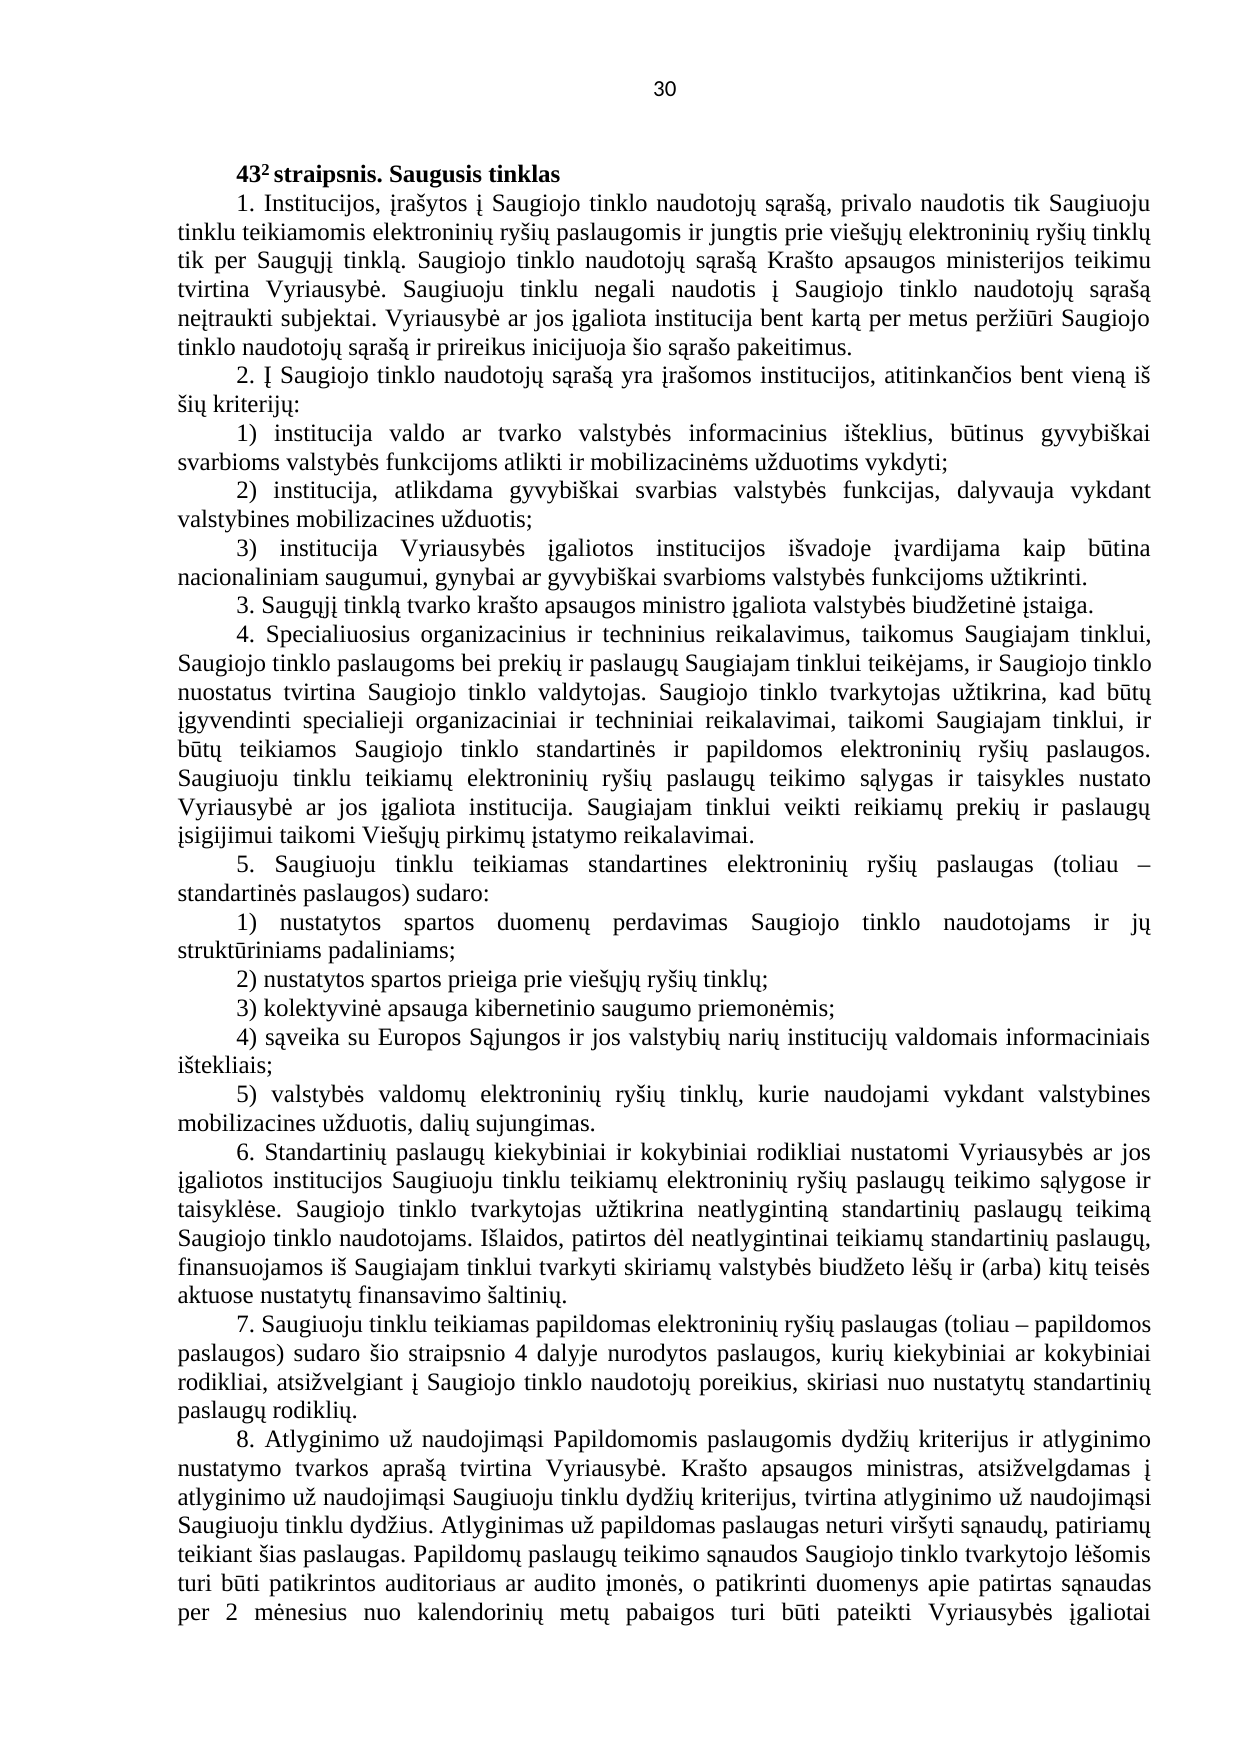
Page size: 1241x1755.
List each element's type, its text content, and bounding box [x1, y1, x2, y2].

text 3. Saugųjį tinklą tvarko krašto apsaugos ministro įgaliota valstybės biudžetinė įstaiga. [177, 591, 1152, 619]
text 5. Saugiuoju tinklu teikiamas standartines elektroninių ryšių paslaugas (toliau – standartinės paslaugos) sudaro: [177, 849, 1152, 907]
text 1. Institucijos, įrašytos į Saugiojo tinklo naudotojų sąrašą, privalo naudotis tik Saugiuoju tinklu teikiamomis elektroninių ryšių paslaugomis ir jungtis prie viešųjų elektroninių ryšių tinklų tik per Saugųjį tinklą. Saugiojo tinklo naudotojų sąrašą Krašto apsaugos ministerijos teikimu tvirtina Vyriausybė. Saugiuoju tinklu negali naudotis į Saugiojo tinklo naudotojų sąrašą neįtraukti subjektai. Vyriausybė ar jos įgaliota institucija bent kartą per metus peržiūri Saugiojo tinklo naudotojų sąrašą ir prireikus inicijuoja šio sąrašo pakeitimus. [177, 188, 1152, 361]
text 4. Specialiuosius organizacinius ir techninius reikalavimus, taikomus Saugiajam tinklui, Saugiojo tinklo paslaugoms bei prekių ir paslaugų Saugiajam tinklui teikėjams, ir Saugiojo tinklo nuostatus tvirtina Saugiojo tinklo valdytojas. Saugiojo tinklo tvarkytojas užtikrina, kad būtų įgyvendinti specialieji organizaciniai ir techniniai reikalavimai, taikomi Saugiajam tinklui, ir būtų teikiamos Saugiojo tinklo standartinės ir papildomos elektroninių ryšių paslaugos. Saugiuoju tinklu teikiamų elektroninių ryšių paslaugų teikimo sąlygas ir taisykles nustato Vyriausybė ar jos įgaliota institucija. Saugiajam tinklui veikti reikiamų prekių ir paslaugų įsigijimui taikomi Viešųjų pirkimų įstatymo reikalavimai. [177, 619, 1152, 849]
text 8. Atlyginimo už naudojimąsi Papildomomis paslaugomis dydžių kriterijus ir atlyginimo nustatymo tvarkos aprašą tvirtina Vyriausybė. Krašto apsaugos ministras, atsižvelgdamas į atlyginimo už naudojimąsi Saugiuoju tinklu dydžių kriterijus, tvirtina atlyginimo už naudojimąsi Saugiuoju tinklu dydžius. Atlyginimas už papildomas paslaugas neturi viršyti sąnaudų, patiriamų teikiant šias paslaugas. Papildomų paslaugų teikimo sąnaudos Saugiojo tinklo tvarkytojo lėšomis turi būti patikrintos auditoriaus ar audito įmonės, o patikrinti duomenys apie patirtas sąnaudas per 2 mėnesius nuo kalendorinių metų pabaigos turi būti pateikti Vyriausybės įgaliotai [177, 1424, 1152, 1626]
text 2) nustatytos spartos prieiga prie viešųjų ryšių tinklų; [177, 964, 1152, 993]
text 3) institucija Vyriausybės įgaliotos institucijos išvadoje įvardijama kaip būtina nacionaliniam saugumui, gynybai ar gyvybiškai svarbioms valstybės funkcijoms užtikrinti. [177, 533, 1152, 591]
text 4) sąveika su Europos Sąjungos ir jos valstybių narių institucijų valdomais informaciniais ištekliais; [177, 1022, 1152, 1079]
text 3) kolektyvinė apsauga kibernetinio saugumo priemonėmis; [177, 993, 1152, 1022]
text 432 straipsnis. Saugusis tinklas [177, 159, 1152, 188]
text 1) institucija valdo ar tvarko valstybės informacinius išteklius, būtinus gyvybiškai svarbioms valstybės funkcijoms atlikti ir mobilizacinėms užduotims vykdyti; [177, 418, 1152, 476]
text 2) institucija, atlikdama gyvybiškai svarbias valstybės funkcijas, dalyvauja vykdant valstybines mobilizacines užduotis; [177, 476, 1152, 533]
text 1) nustatytos spartos duomenų perdavimas Saugiojo tinklo naudotojams ir jų struktūriniams padaliniams; [177, 907, 1152, 964]
text 7. Saugiuoju tinklu teikiamas papildomas elektroninių ryšių paslaugas (toliau – papildomos paslaugos) sudaro šio straipsnio 4 dalyje nurodytos paslaugos, kurių kiekybiniai ar kokybiniai rodikliai, atsižvelgiant į Saugiojo tinklo naudotojų poreikius, skiriasi nuo nustatytų standartinių paslaugų rodiklių. [177, 1309, 1152, 1424]
text 6. Standartinių paslaugų kiekybiniai ir kokybiniai rodikliai nustatomi Vyriausybės ar jos įgaliotos institucijos Saugiuoju tinklu teikiamų elektroninių ryšių paslaugų teikimo sąlygose ir taisyklėse. Saugiojo tinklo tvarkytojas užtikrina neatlygintiną standartinių paslaugų teikimą Saugiojo tinklo naudotojams. Išlaidos, patirtos dėl neatlygintinai teikiamų standartinių paslaugų, finansuojamos iš Saugiajam tinklui tvarkyti skiriamų valstybės biudžeto lėšų ir (arba) kitų teisės aktuose nustatytų finansavimo šaltinių. [177, 1137, 1152, 1309]
text 5) valstybės valdomų elektroninių ryšių tinklų, kurie naudojami vykdant valstybines mobilizacines užduotis, dalių sujungimas. [177, 1079, 1152, 1137]
text 2. Į Saugiojo tinklo naudotojų sąrašą yra įrašomos institucijos, atitinkančios bent vieną iš šių kriterijų: [177, 361, 1152, 418]
